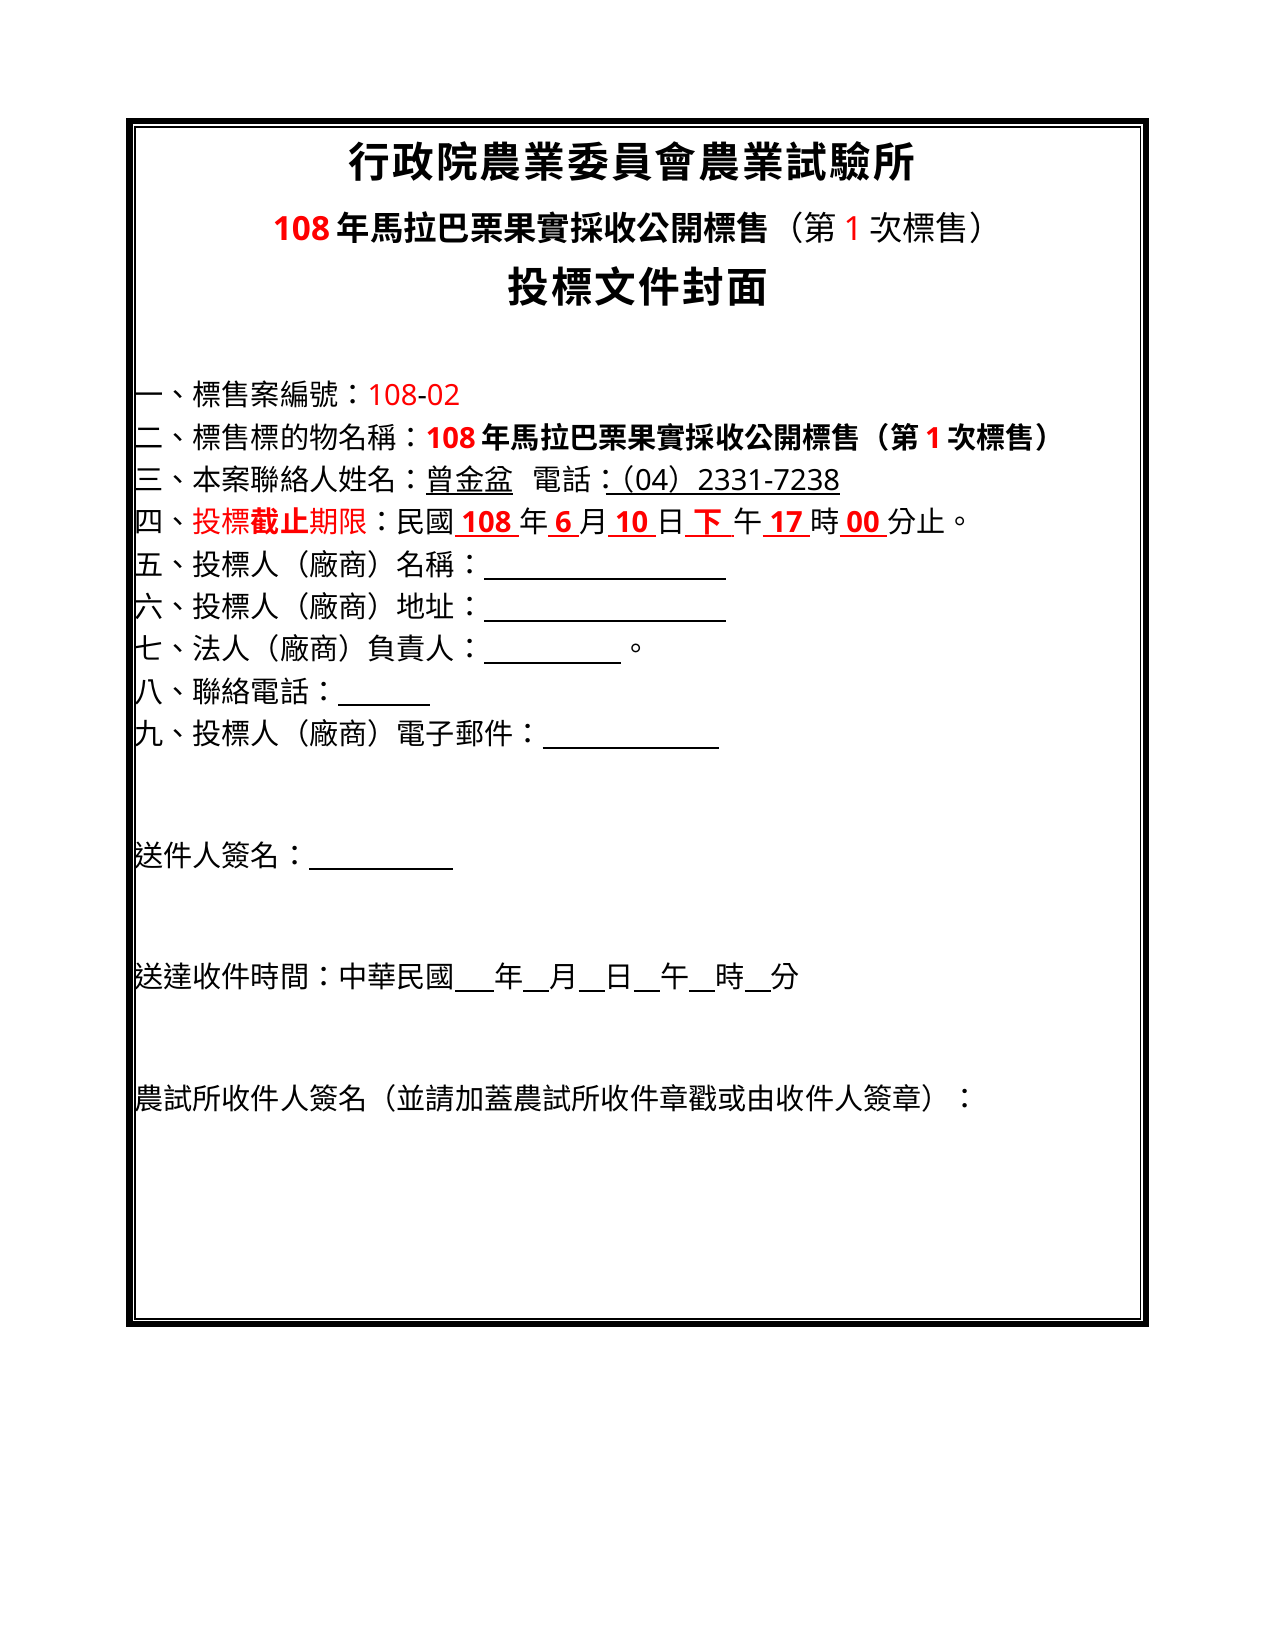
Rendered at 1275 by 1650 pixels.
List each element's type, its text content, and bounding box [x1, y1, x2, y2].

table_header 行政院農業委員會農業試驗所 108年馬拉巴栗果實採收公開標售（第1次標售） 投標文件封面 一、標售案編號：108-02 二、標售標的物名稱：108年馬拉巴栗果實採收公開標售（第1次標售） 三、本案聯絡人姓名：曾金盆 電話：（04）2331-7238 四、投標截止期限：民國 108 年 6 月 10 日 下 午 17 時 00 分止。 五、投標人（廠商）名稱： 六、投標人（廠商）地址： 七、法人（廠商）負責人： 。 八、聯絡電話： 九、投標人（廠商）電子郵件： 送件人簽名： 送達收件時間：中華民國 年 月 日 午 時 分 農試所收件人簽名（並請加蓋農試所收件章戳或由收件人簽章）： [136, 128, 1140, 1318]
